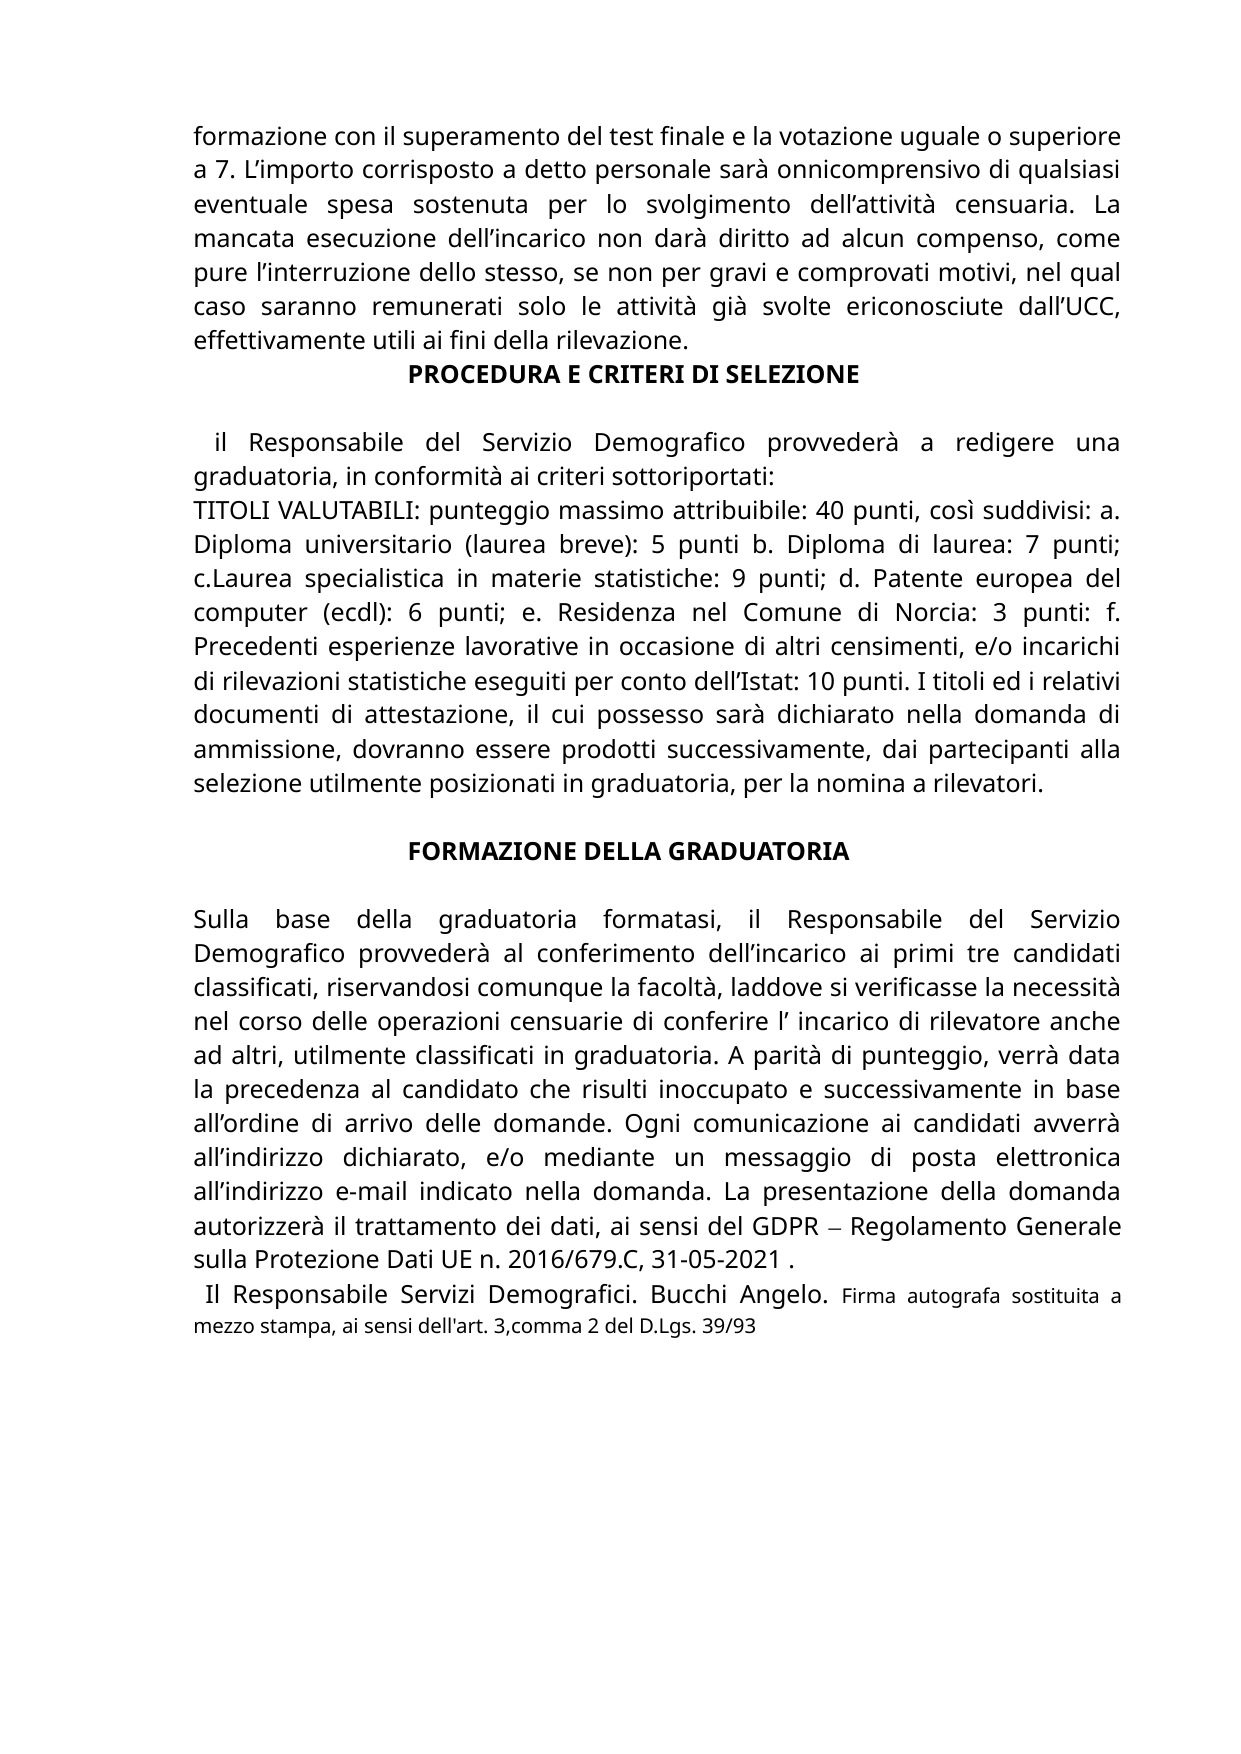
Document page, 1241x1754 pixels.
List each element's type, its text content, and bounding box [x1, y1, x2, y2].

list formazione con il superamento del test finale e la votazione uguale o superiore a 7. L’importo corrisposto a detto personale sarà onnicomprensivo di qualsiasi eventuale spesa sostenuta per lo svolgimento dell’attività censuaria. La mancata esecuzione dell’incarico non darà diritto ad alcun compenso, come pure l’interruzione dello stesso, se non per gravi e comprovati motivi, nel qual caso saranno remunerati solo le attività già svolte ericonosciute dall’UCC, effettivamente utili ai fini della rilevazione. [156, 118, 1122, 357]
list FORMAZIONE DELLA GRADUATORIA [156, 833, 1122, 867]
list TITOLI VALUTABILI: punteggio massimo attribuibile: 40 punti, così suddivisi: a. Diploma universitario (laurea breve): 5 punti b. Diploma di laurea: 7 punti; c.Laurea specialistica in materie statistiche: 9 punti; d. Patente europea del computer (ecdl): 6 punti; e. Residenza nel Comune di Norcia: 3 punti: f. Precedenti esperienze lavorative in occasione di altri censimenti, e/o incarichi di rilevazioni statistiche eseguiti per conto dell’Istat: 10 punti. I titoli ed i relativi documenti di attestazione, il cui possesso sarà dichiarato nella domanda di ammissione, dovranno essere prodotti successivamente, dai partecipanti alla selezione utilmente posizionati in graduatoria, per la nomina a rilevatori. [156, 493, 1122, 799]
list PROCEDURA E CRITERI DI SELEZIONE [156, 357, 1122, 391]
list Sulla base della graduatoria formatasi, il Responsabile del Servizio Demografico provvederà al conferimento dell’incarico ai primi tre candidati classificati, riservandosi comunque la facoltà, laddove si verificasse la necessità nel corso delle operazioni censuarie di conferire l’ incarico di rilevatore anche ad altri, utilmente classificati in graduatoria. A parità di punteggio, verrà data la precedenza al candidato che risulti inoccupato e successivamente in base all’ordine di arrivo delle domande. Ogni comunicazione ai candidati avverrà all’indirizzo dichiarato, e/o mediante un messaggio di posta elettronica all’indirizzo e-mail indicato nella domanda. La presentazione della domanda autorizzerà il trattamento dei dati, ai sensi del GDPR – Regolamento Generale sulla Protezione Dati UE n. 2016/679.C, 31-05-2021 . [156, 902, 1122, 1276]
list il Responsabile del Servizio Demografico provvederà a redigere una graduatoria, in conformità ai criteri sottoriportati: [156, 425, 1122, 493]
list Il Responsabile Servizi Demografici. Bucchi Angelo. Firma autografa sostituita a mezzo stampa, ai sensi dell'art. 3,comma 2 del D.Lgs. 39/93 [156, 1276, 1122, 1339]
